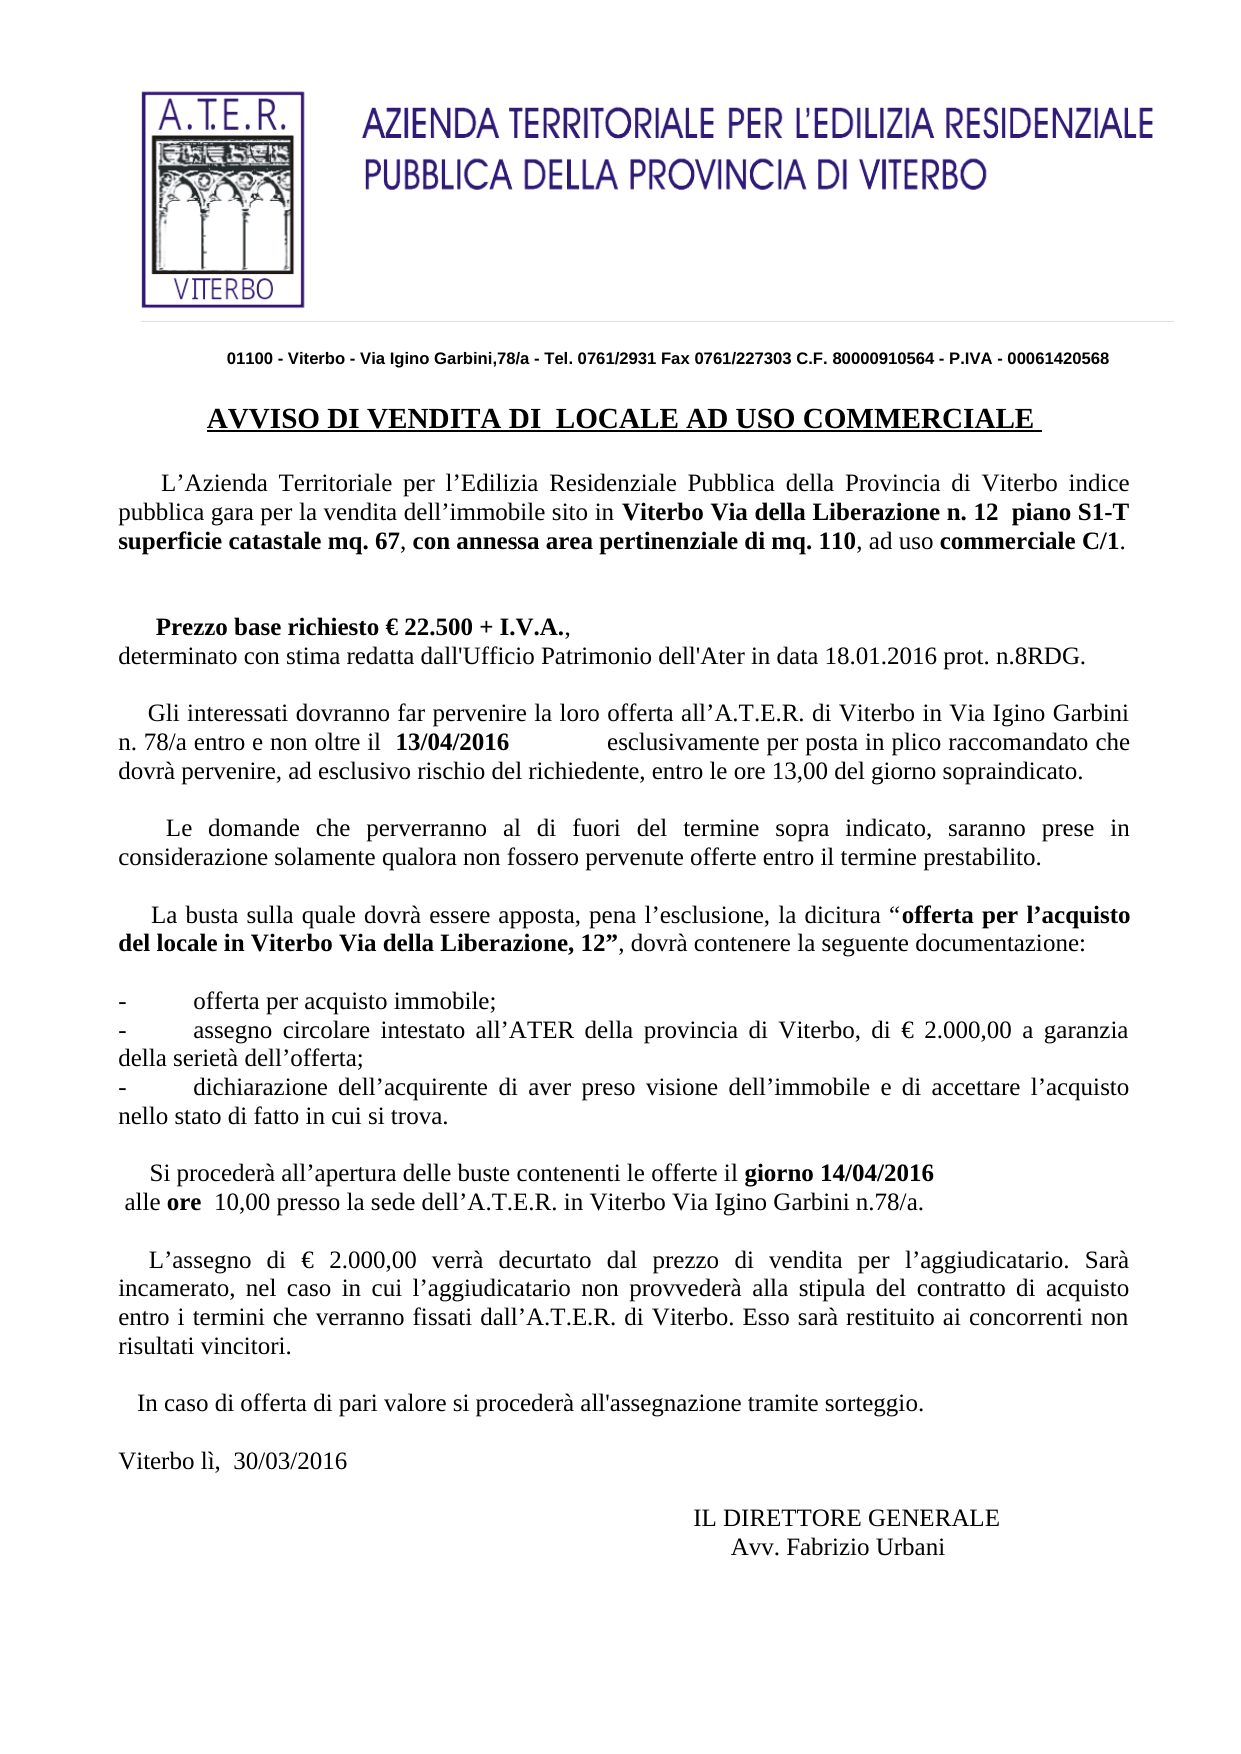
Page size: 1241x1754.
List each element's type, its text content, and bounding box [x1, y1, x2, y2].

list offerta per acquisto immobile; [118, 986, 1131, 1015]
text Prezzo base richiesto € 22.500 + I.V.A., [118, 612, 1131, 641]
list dichiarazione dell’acquirente di aver preso visione dell’immobile e di accettare l’acquisto nello stato di fatto in cui si trova. [118, 1072, 1131, 1130]
text L’assegno di € 2.000,00 verrà decurtato dal prezzo di vendita per l’aggiudicatario. Sarà incamerato, nel caso in cui l’aggiudicatario non provvederà alla stipula del contratto di acquisto entro i termini che verranno fissati dall’A.T.E.R. di Viterbo. Esso sarà restituito ai concorrenti non risultati vincitori. [118, 1245, 1131, 1360]
text determinato con stima redatta dall'Ufficio Patrimonio dell'Ater in data 18.01.2016 prot. n.8RDG. [118, 641, 1131, 670]
text Gli interessati dovranno far pervenire la loro offerta all’A.T.E.R. di Viterbo in Via Igino Garbini n. 78/a entro e non oltre il 13/04/2016 esclusivamente per posta in plico raccomandato che dovrà pervenire, ad esclusivo rischio del richiedente, entro le ore 13,00 del giorno sopraindicato. [118, 698, 1131, 785]
text IL DIRETTORE GENERALE [118, 1503, 1131, 1532]
text AVVISO DI VENDITA DI LOCALE AD USO COMMERCIALE [118, 401, 1131, 435]
list assegno circolare intestato all’ATER della provincia di Viterbo, di € 2.000,00 a garanzia della serietà dell’offerta; [118, 1015, 1131, 1072]
text In caso di offerta di pari valore si procederà all'assegnazione tramite sorteggio. [118, 1388, 1131, 1417]
text Si procederà all’apertura delle buste contenenti le offerte il giorno 14/04/2016 [118, 1158, 1131, 1187]
text Le domande che perverranno al di fuori del termine sopra indicato, saranno prese in considerazione solamente qualora non fossero pervenute offerte entro il termine prestabilito. [118, 813, 1131, 871]
text L’Azienda Territoriale per l’Edilizia Residenziale Pubblica della Provincia di Viterbo indice pubblica gara per la vendita dell’immobile sito in Viterbo Via della Liberazione n. 12 piano S1-T superficie catastale mq. 67, con annessa area pertinenziale di mq. 110, ad uso commerciale C/1. [118, 468, 1131, 555]
text Viterbo lì, 30/03/2016 [118, 1446, 1131, 1475]
text 01100 - Viterbo - Via Igino Garbini,78/a - Tel. 0761/2931 Fax 0761/227303 C.F. 80000910564 - P.IVA - 00061420568 [118, 349, 1181, 368]
text La busta sulla quale dovrà essere apposta, pena l’esclusione, la dicitura “offerta per l’acquisto del locale in Viterbo Via della Liberazione, 12”, dovrà contenere la seguente documentazione: [118, 900, 1131, 957]
text alle ore 10,00 presso la sede dell’A.T.E.R. in Viterbo Via Igino Garbini n.78/a. [118, 1187, 1131, 1216]
text Avv. Fabrizio Urbani [118, 1532, 1131, 1561]
